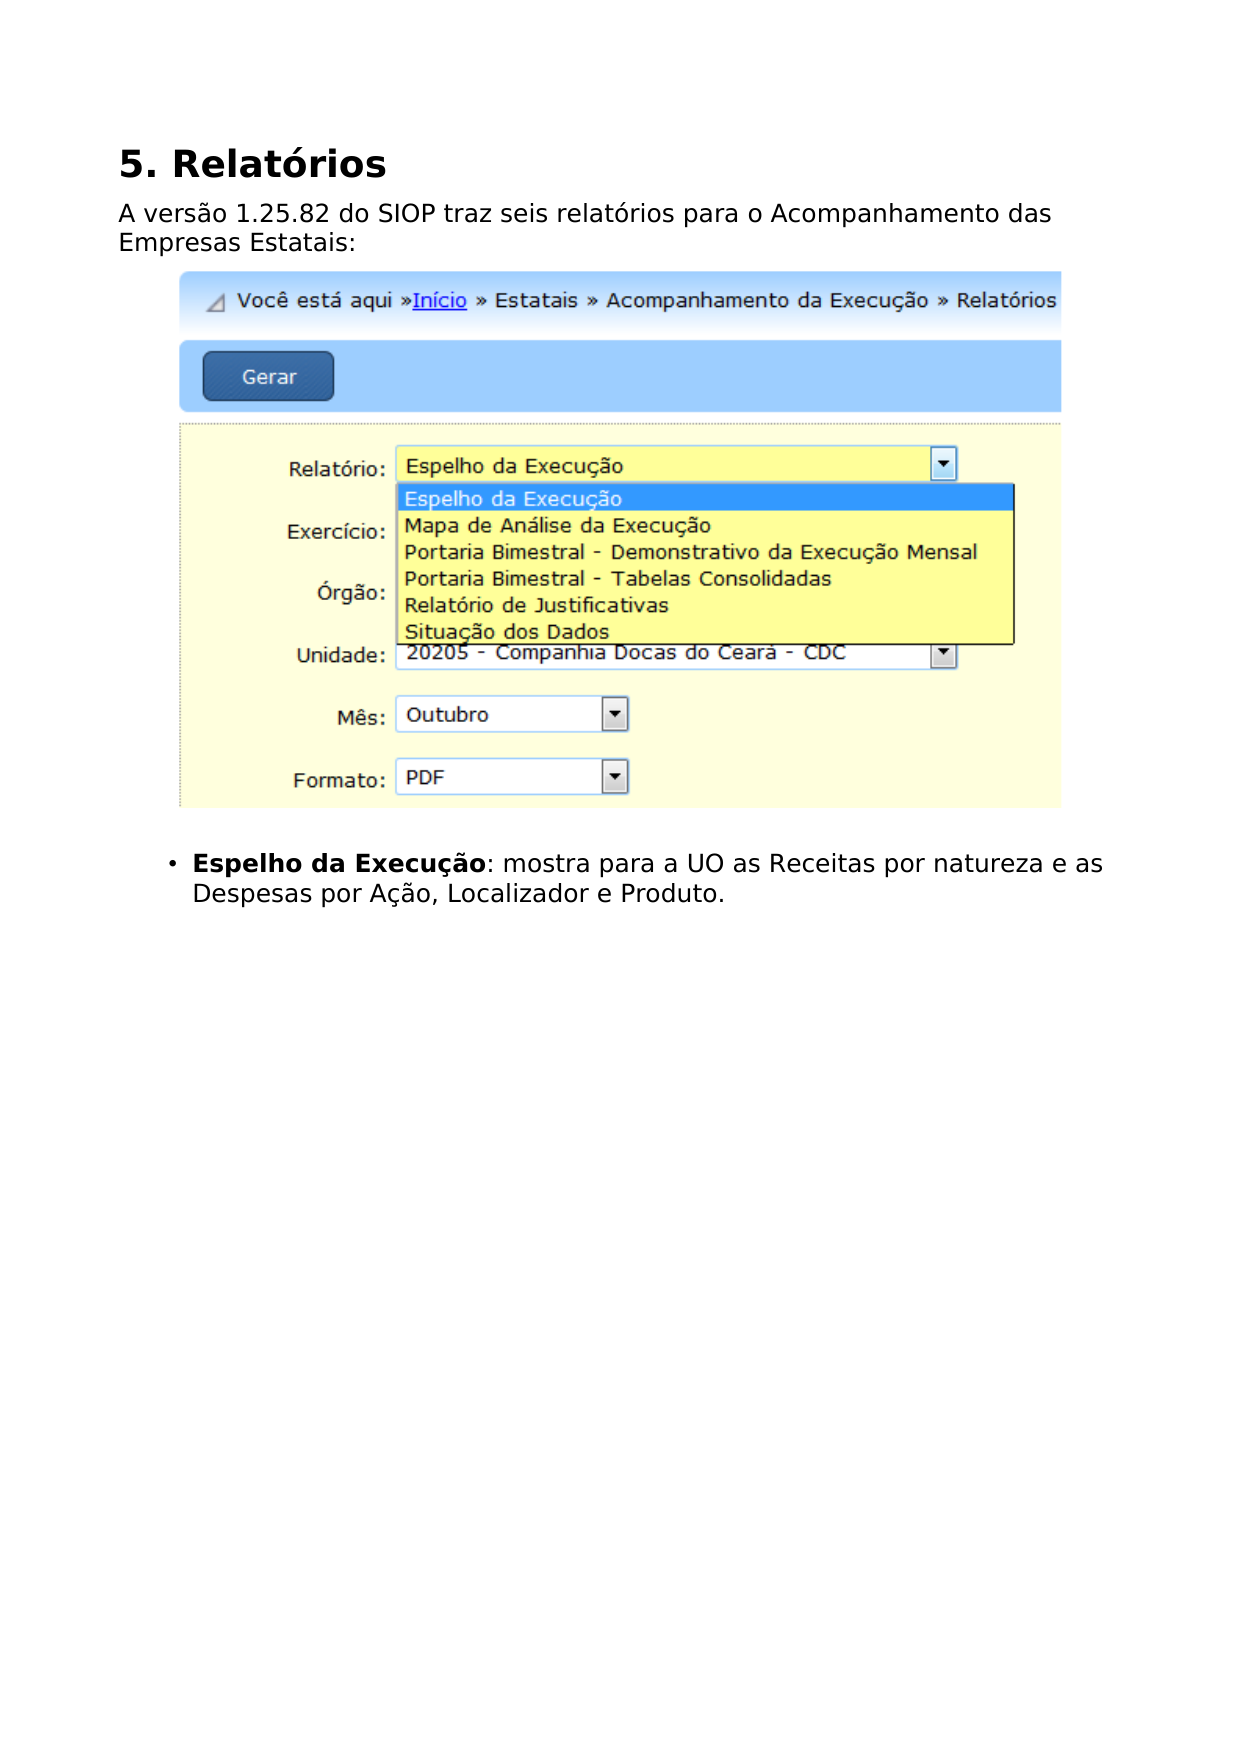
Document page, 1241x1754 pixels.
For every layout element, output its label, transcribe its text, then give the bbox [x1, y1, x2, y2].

text A versão 1.25.82 do SIOP traz seis relatórios para o Acompanhamento das Empresas Estatais: [118, 199, 1122, 258]
subtitle 5. Relatórios [118, 143, 1122, 187]
picture [178, 270, 1062, 808]
list Espelho da Execução: mostra para a UO as Receitas por natureza e as Despesas por Ação, Localizador e Produto. [177, 849, 1122, 908]
